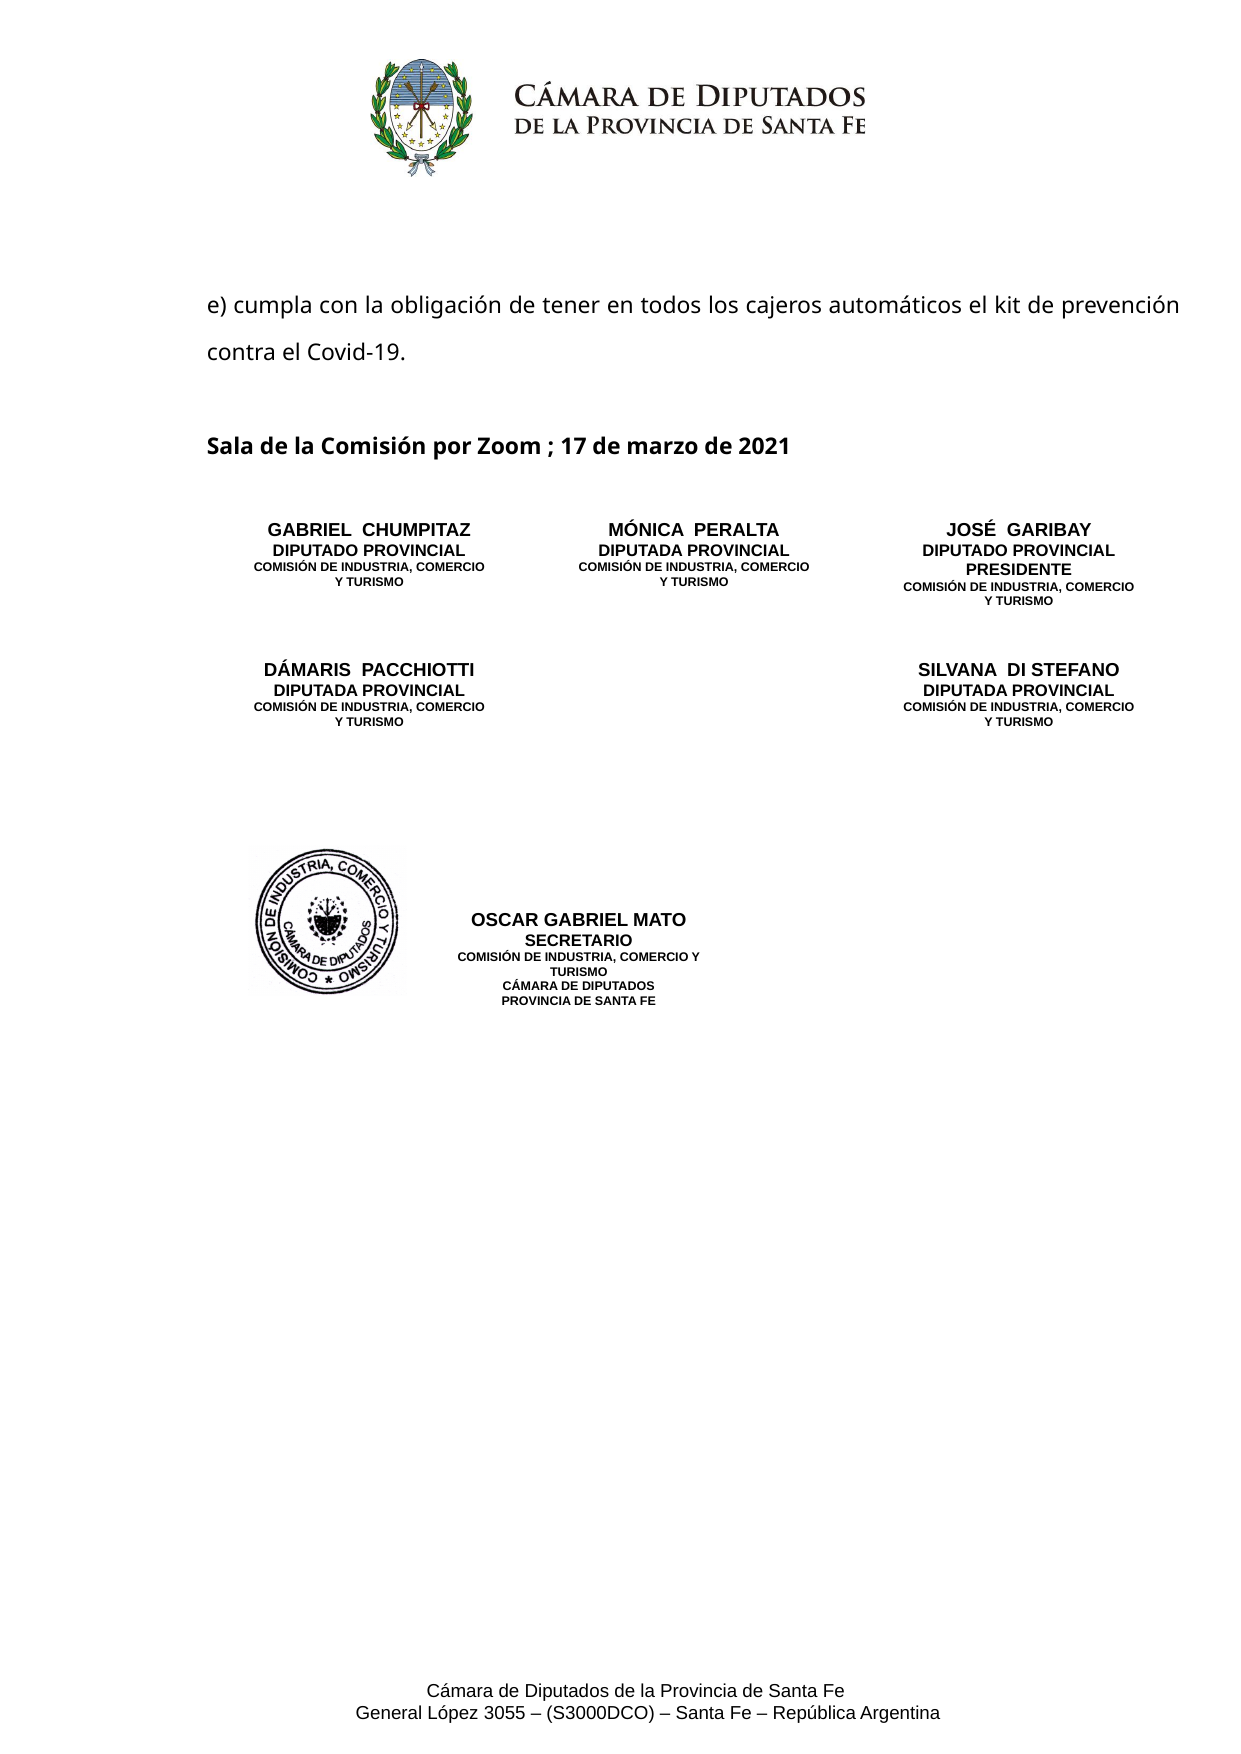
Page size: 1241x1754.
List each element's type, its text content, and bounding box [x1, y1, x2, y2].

table_header JOSÉ GARIBAY DIPUTADO PROVINCIAL PRESIDENTE COMISIÓN DE INDUSTRIA, COMERCIO Y TURISMO [856, 511, 1181, 617]
table_header MÓNICA PERALTA DIPUTADA PROVINCIAL COMISIÓN DE INDUSTRIA, COMERCIO Y TURISMO [531, 511, 856, 617]
text e) cumpla con la obligación de tener en todos los cajeros automáticos el kit de prevención contra el Covid-19. [207, 289, 1181, 367]
table_header OSCAR GABRIEL MATO SECRETARIO COMISIÓN DE INDUSTRIA, COMERCIO Y TURISMO CÁMARA DE DIPUTADOS PROVINCIA DE SANTA FE [449, 840, 708, 1016]
table_header [207, 840, 449, 1016]
table_header DÁMARIS PACCHIOTTI DIPUTADA PROVINCIAL COMISIÓN DE INDUSTRIA, COMERCIO Y TURISMO [207, 651, 531, 737]
table_header GABRIEL CHUMPITAZ DIPUTADO PROVINCIAL COMISIÓN DE INDUSTRIA, COMERCIO Y TURISMO [207, 511, 531, 617]
picture [370, 59, 866, 181]
text Sala de la Comisión por Zoom ; 17 de marzo de 2021 [207, 430, 1181, 461]
picture [248, 845, 408, 996]
table_header [531, 651, 856, 737]
table_header SILVANA DI STEFANO DIPUTADA PROVINCIAL COMISIÓN DE INDUSTRIA, COMERCIO Y TURISMO [856, 651, 1181, 737]
